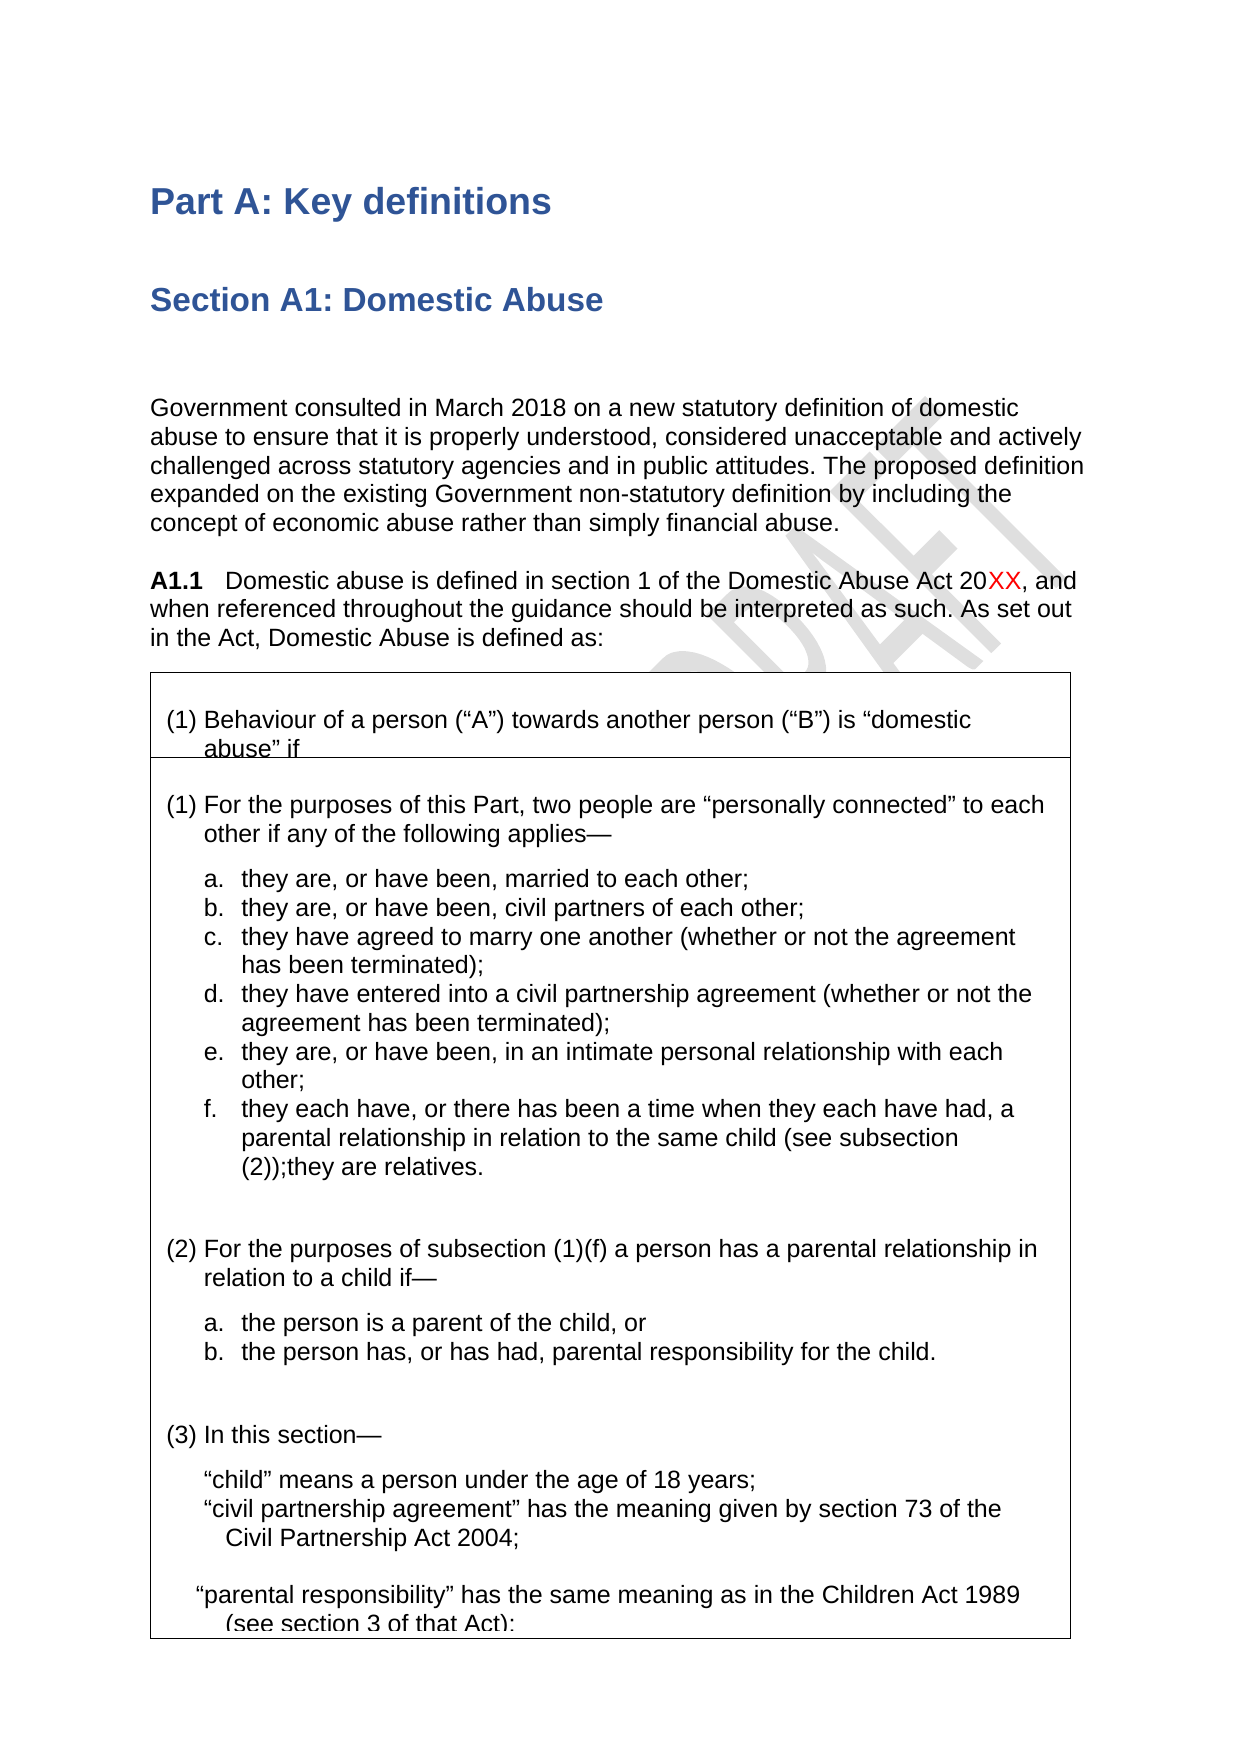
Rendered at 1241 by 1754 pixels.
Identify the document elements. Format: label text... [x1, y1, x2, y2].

list they have entered into a civil partnership agreement (whether or not the agreement has been terminated); [203, 979, 1055, 1037]
text A1.1 Domestic abuse is defined in section 1 of the Domestic Abuse Act 20XX, and when referenced throughout the guidance should be interpreted as such. As set out in the Act, Domestic Abuse is defined as: [151, 673, 1070, 757]
list For the purposes of subsection (1)(f) a person has a parental relationship in relation to a child if— [166, 1234, 1055, 1292]
list they are, or have been, in an intimate personal relationship with each other; [203, 1037, 1055, 1094]
list they have agreed to marry one another (whether or not the agreement has been terminated); [203, 922, 1055, 979]
text “child” means a person under the age of 18 years; [203, 1465, 1055, 1494]
text A1.1 Domestic abuse is defined in section 1 of the Domestic Abuse Act 20XX, and when referenced throughout the guidance should be interpreted as such. As set out in the Act, Domestic Abuse is defined as: [933, 566, 1090, 652]
text Government consulted in March 2018 on a new statutory definition of domestic abuse to ensure that it is properly understood, considered unacceptable and actively challenged across statutory agencies and in public attitudes. The proposed definition expanded on the existing Government non-statutory definition by including the concept of economic abuse rather than simply financial abuse. [150, 393, 1090, 537]
text “parental responsibility” has the same meaning as in the Children Act 1989 (see section 3 of that Act); [196, 1580, 1055, 1630]
subtitle Part A: Key definitions [150, 179, 1090, 223]
text A1.1 Domestic abuse is defined in section 1 of the Domestic Abuse Act 20XX, and when referenced throughout the guidance should be interpreted as such. As set out in the Act, Domestic Abuse is defined as: [150, 566, 868, 652]
list they each have, or there has been a time when they each have had, a parental relationship in relation to the same child (see subsection (2));they are relatives. [203, 1094, 1055, 1181]
list they are, or have been, civil partners of each other; [203, 893, 1055, 922]
text A1.X Personally Connected is defined in section 2 of the Domestic Abuse Act 20XX as: [151, 758, 1070, 1638]
list Behaviour of a person (“A”) towards another person (“B”) is “domestic abuse” if [166, 705, 1055, 757]
list For the purposes of this Part, two people are “personally connected” to each other if any of the following applies— [166, 790, 1055, 848]
subtitle Section A1: Domestic Abuse [150, 281, 1090, 319]
list the person has, or has had, parental responsibility for the child. [203, 1337, 1055, 1366]
text A1.1 Domestic abuse is defined in section 1 of the Domestic Abuse Act 20XX, and when referenced throughout the guidance should be interpreted as such. As set out in the Act, Domestic Abuse is defined as: [853, 566, 989, 652]
list they are, or have been, married to each other; [203, 864, 1055, 893]
text “civil partnership agreement” has the meaning given by section 73 of the Civil Partnership Act 2004; [203, 1494, 1055, 1551]
list the person is a parent of the child, or [203, 1308, 1055, 1337]
list In this section— [166, 1420, 1055, 1448]
